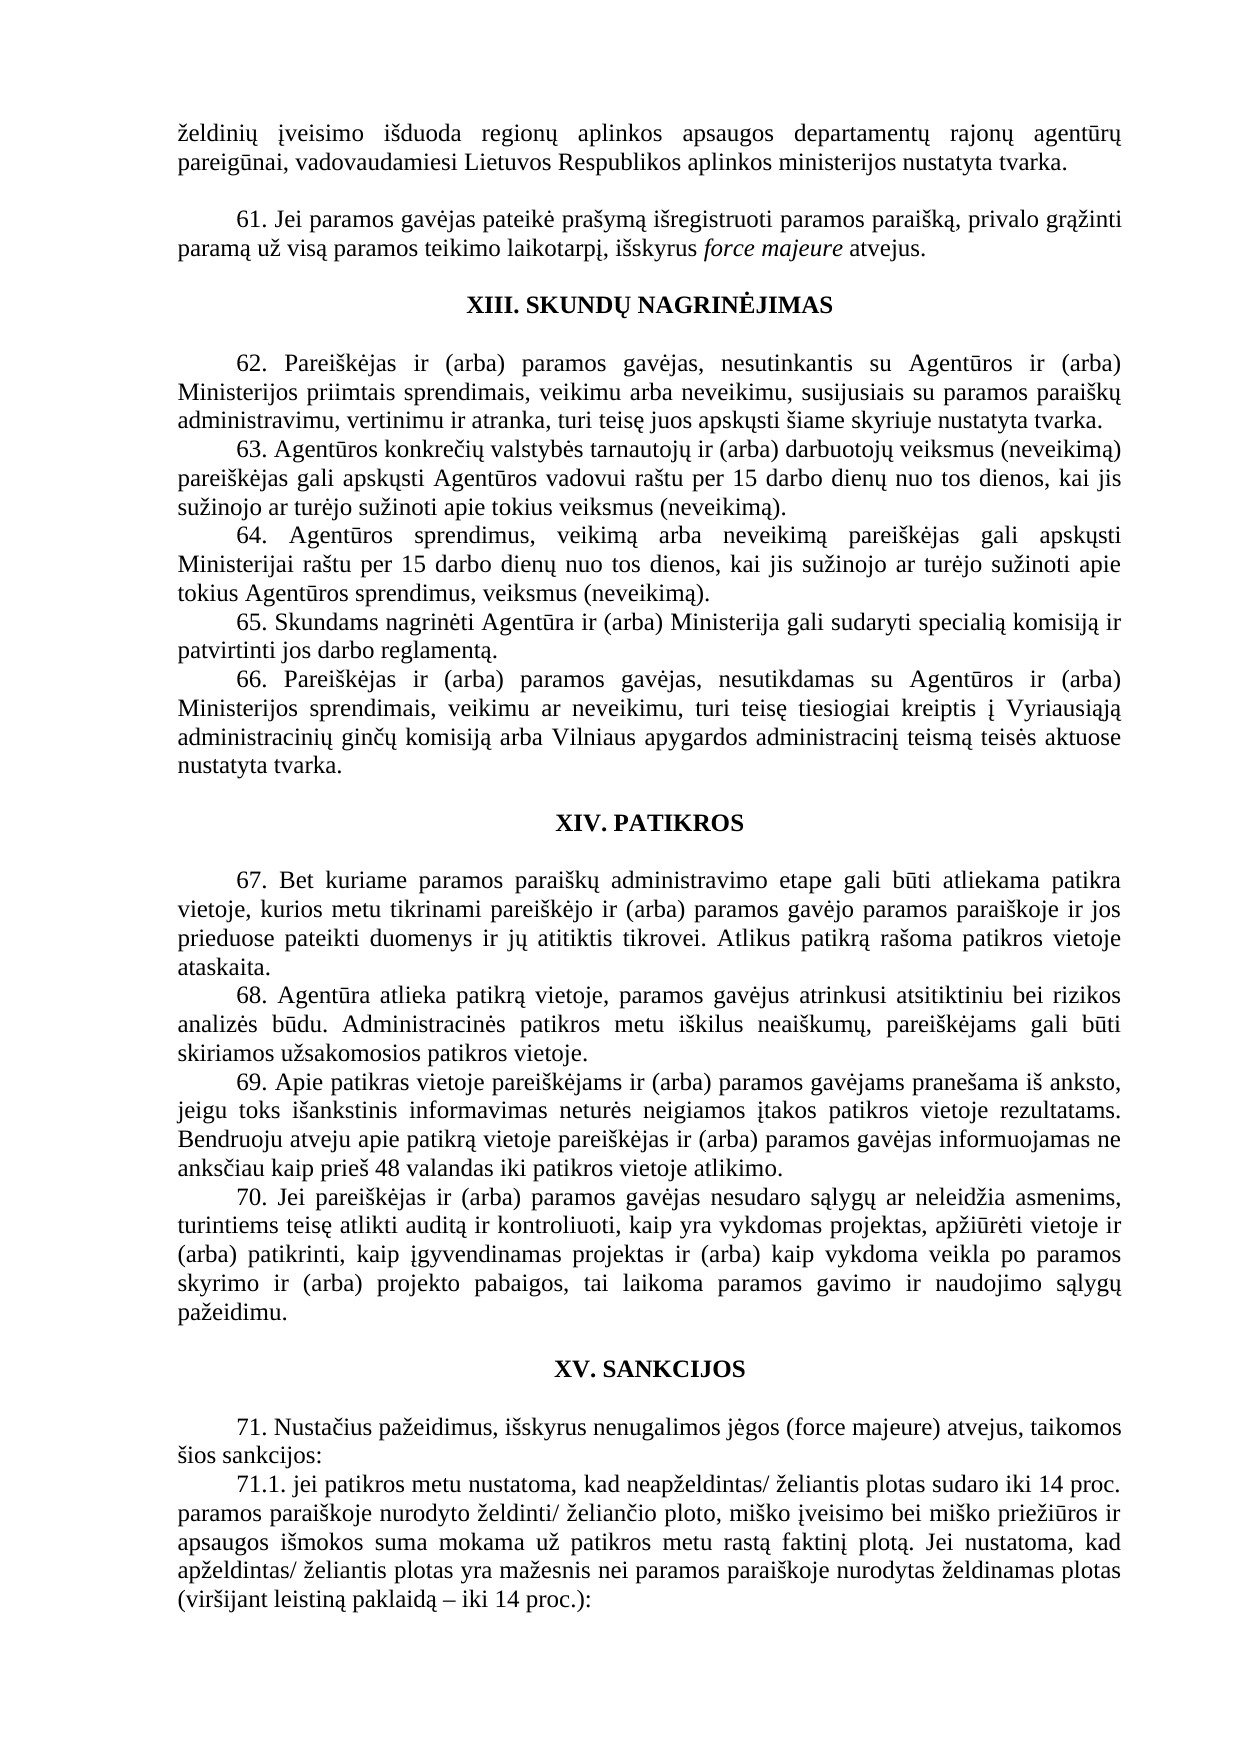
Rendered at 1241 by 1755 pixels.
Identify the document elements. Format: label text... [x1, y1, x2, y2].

text 68. Agentūra atlieka patikrą vietoje, paramos gavėjus atrinkusi atsitiktiniu bei rizikos analizės būdu. Administracinės patikros metu iškilus neaiškumų, pareiškėjams gali būti skiriamos užsakomosios patikros vietoje. [177, 981, 1122, 1067]
text 65. Skundams nagrinėti Agentūra ir (arba) Ministerija gali sudaryti specialią komisiją ir patvirtinti jos darbo reglamentą. [177, 607, 1122, 664]
text XV. SANKCIJOS [177, 1354, 1122, 1383]
text XIII. SKUNDŲ NAGRINĖJIMAS [177, 291, 1122, 319]
text 70. Jei pareiškėjas ir (arba) paramos gavėjas nesudaro sąlygų ar neleidžia asmenims, turintiems teisę atlikti auditą ir kontroliuoti, kaip yra vykdomas projektas, apžiūrėti vietoje ir (arba) patikrinti, kaip įgyvendinamas projektas ir (arba) kaip vykdoma veikla po paramos skyrimo ir (arba) projekto pabaigos, tai laikoma paramos gavimo ir naudojimo sąlygų pažeidimu. [177, 1182, 1122, 1326]
text 66. Pareiškėjas ir (arba) paramos gavėjas, nesutikdamas su Agentūros ir (arba) Ministerijos sprendimais, veikimu ar neveikimu, turi teisę tiesiogiai kreiptis į Vyriausiąją administracinių ginčų komisiją arba Vilniaus apygardos administracinį teismą teisės aktuose nustatyta tvarka. [177, 664, 1122, 779]
text XIV. PATIKROS [177, 808, 1122, 837]
text 69. Apie patikras vietoje pareiškėjams ir (arba) paramos gavėjams pranešama iš anksto, jeigu toks išankstinis informavimas neturės neigiamos įtakos patikros vietoje rezultatams. Bendruoju atveju apie patikrą vietoje pareiškėjas ir (arba) paramos gavėjas informuojamas ne anksčiau kaip prieš 48 valandas iki patikros vietoje atlikimo. [177, 1067, 1122, 1182]
text 64. Agentūros sprendimus, veikimą arba neveikimą pareiškėjas gali apskųsti Ministerijai raštu per 15 darbo dienų nuo tos dienos, kai jis sužinojo ar turėjo sužinoti apie tokius Agentūros sprendimus, veiksmus (neveikimą). [177, 521, 1122, 607]
text 71. Nustačius pažeidimus, išskyrus nenugalimos jėgos (force majeure) atvejus, taikomos šios sankcijos: [177, 1412, 1122, 1469]
text 67. Bet kuriame paramos paraiškų administravimo etape gali būti atliekama patikra vietoje, kurios metu tikrinami pareiškėjo ir (arba) paramos gavėjo paramos paraiškoje ir jos prieduose pateikti duomenys ir jų atitiktis tikrovei. Atlikus patikrą rašoma patikros vietoje ataskaita. [177, 866, 1122, 981]
text 62. Pareiškėjas ir (arba) paramos gavėjas, nesutinkantis su Agentūros ir (arba) Ministerijos priimtais sprendimais, veikimu arba neveikimu, susijusiais su paramos paraiškų administravimu, vertinimu ir atranka, turi teisę juos apskųsti šiame skyriuje nustatyta tvarka. [177, 348, 1122, 434]
text 63. Agentūros konkrečių valstybės tarnautojų ir (arba) darbuotojų veiksmus (neveikimą) pareiškėjas gali apskųsti Agentūros vadovui raštu per 15 darbo dienų nuo tos dienos, kai jis sužinojo ar turėjo sužinoti apie tokius veiksmus (neveikimą). [177, 434, 1122, 521]
text 71.1. jei patikros metu nustatoma, kad neapželdintas/ želiantis plotas sudaro iki 14 proc. paramos paraiškoje nurodyto želdinti/ želiančio ploto, miško įveisimo bei miško priežiūros ir apsaugos išmokos suma mokama už patikros metu rastą faktinį plotą. Jei nustatoma, kad apželdintas/ želiantis plotas yra mažesnis nei paramos paraiškoje nurodytas želdinamas plotas (viršijant leistiną paklaidą – iki 14 proc.): [177, 1469, 1122, 1613]
text želdinių įveisimo išduoda regionų aplinkos apsaugos departamentų rajonų agentūrų pareigūnai, vadovaudamiesi Lietuvos Respublikos aplinkos ministerijos nustatyta tvarka. [177, 118, 1122, 176]
text 61. Jei paramos gavėjas pateikė prašymą išregistruoti paramos paraišką, privalo grąžinti paramą už visą paramos teikimo laikotarpį, išskyrus force majeure atvejus. [177, 204, 1122, 262]
